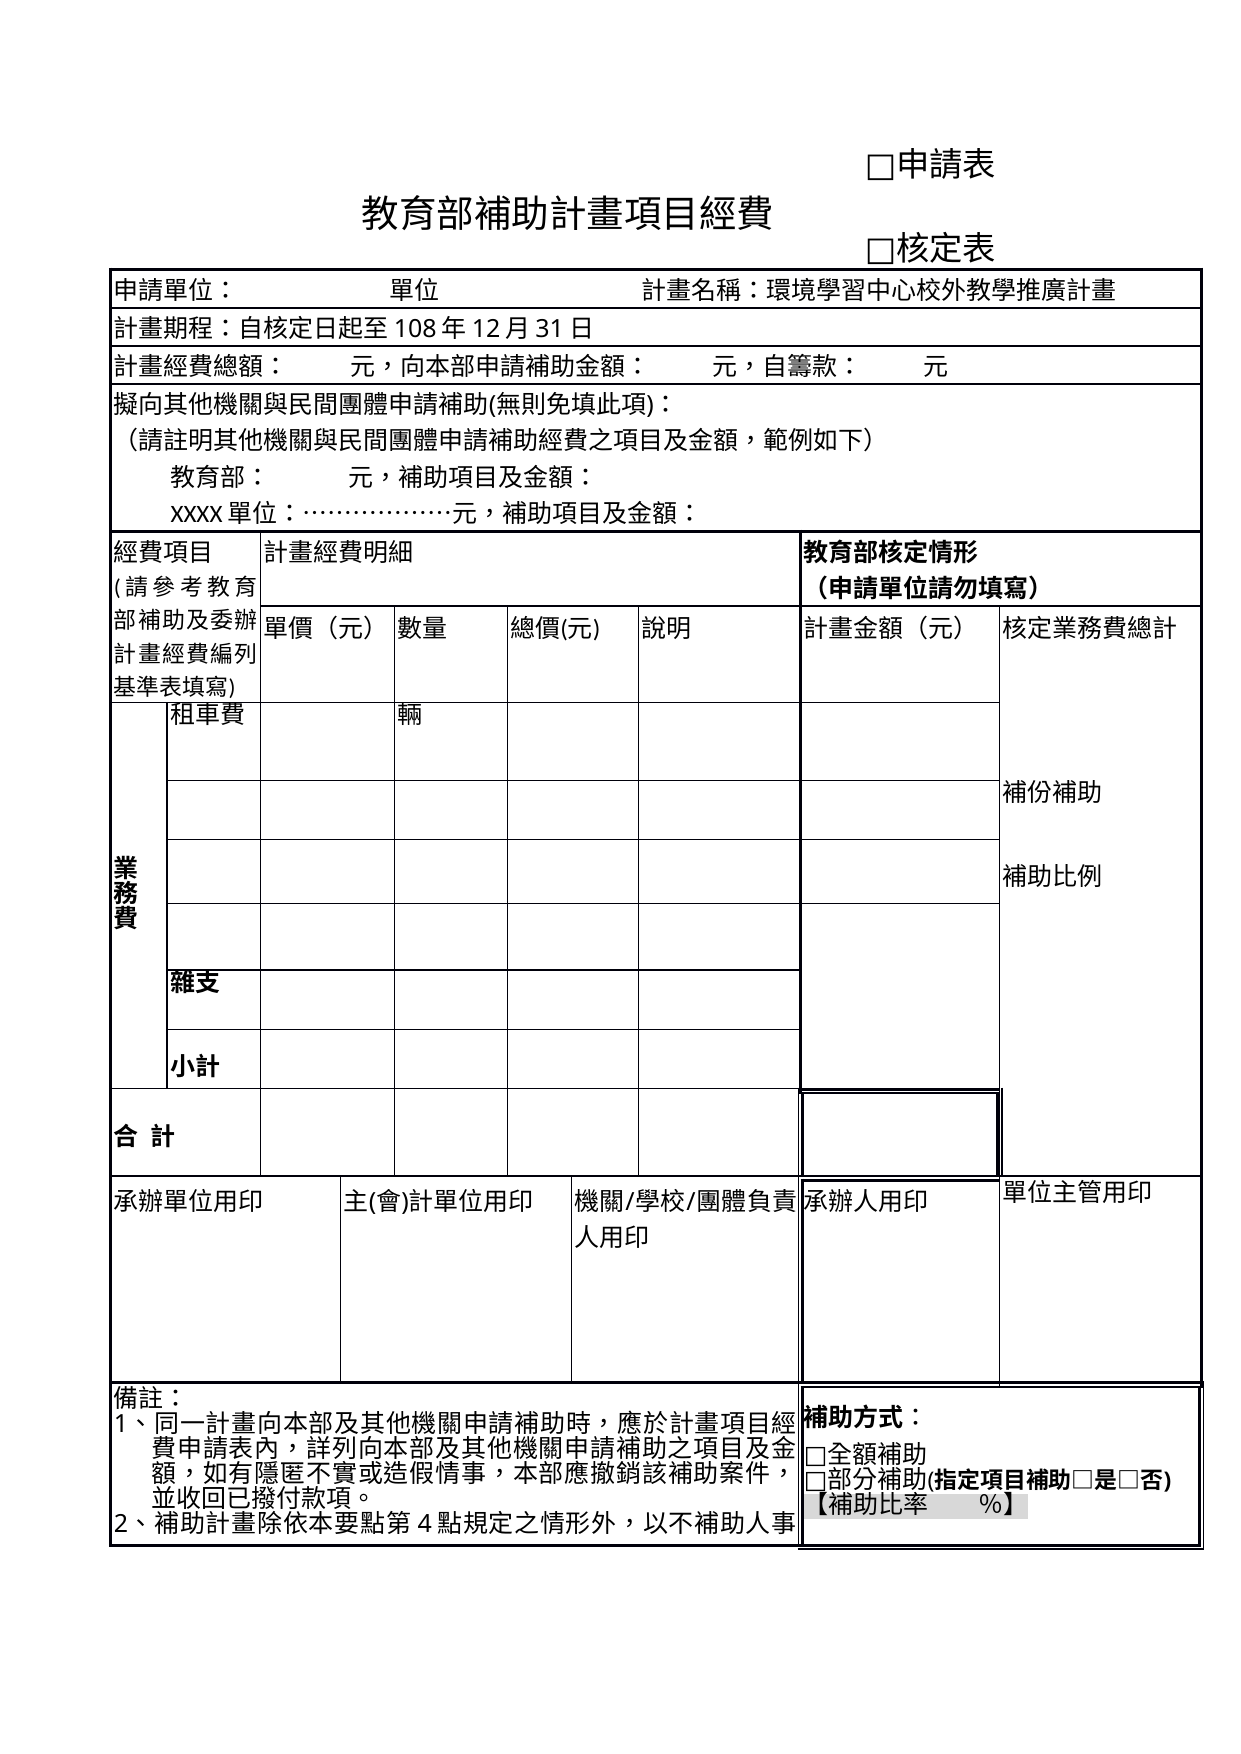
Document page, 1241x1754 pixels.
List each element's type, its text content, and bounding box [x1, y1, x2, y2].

table_cell 擬向其他機關與民間團體申請補助(無則免填此項)： （請註明其他機關與民間團體申請補助經費之項目及金額，範例如下） 教育部： 元，補助項目及金額： XXXX單位：………………元，補助項目及金額： [112, 385, 1200, 529]
table_cell 業 務 費 [112, 703, 166, 1087]
table_cell [639, 971, 799, 1028]
table_cell 小計 [168, 1030, 260, 1087]
table_cell [395, 1089, 507, 1175]
table_cell 單價（元） [261, 607, 394, 702]
table_cell [261, 703, 394, 779]
table_cell [508, 781, 638, 839]
table_cell 補助方式： □全額補助 □部分補助(指定項目補助□是□否) 【補助比率 ％】 [804, 1388, 1198, 1544]
table_cell 總價(元) [508, 607, 638, 702]
table_cell [261, 1089, 394, 1175]
table_cell 機關/學校/團體負責人用印 [572, 1177, 798, 1381]
table_cell [1122, 234, 1201, 267]
table_cell [261, 971, 394, 1028]
table_cell [802, 904, 999, 969]
table_cell 主(會)計單位用印 [341, 1177, 571, 1381]
table_cell [168, 904, 260, 969]
table_header [111, 150, 167, 201]
table_cell [261, 781, 394, 839]
table_cell 經費項目 (請參考教育部補助及委辦計畫經費編列基準表填寫) [112, 533, 260, 702]
table_cell [508, 840, 638, 903]
table_cell 計畫經費總額： 元，向本部申請補助金額： 元，自籌款： 元 [112, 347, 1200, 383]
table_cell [804, 1094, 996, 1175]
table_cell [395, 840, 507, 903]
table_header [282, 150, 409, 201]
table_cell [261, 201, 282, 234]
table_cell [508, 703, 638, 779]
table_cell 教育部核定情形 （申請單位請勿填寫） [802, 533, 1200, 605]
table_cell [395, 1030, 507, 1087]
table_cell [395, 904, 507, 969]
table_cell [802, 1029, 999, 1087]
table_cell [395, 971, 507, 1028]
table_cell 承辦單位用印 [112, 1177, 340, 1381]
table_header [167, 150, 261, 201]
table_header □申請表 [740, 150, 1122, 201]
table_cell 計畫金額（元） [802, 607, 999, 702]
table_cell [111, 234, 167, 267]
table_cell 補份補助 [1000, 780, 1200, 864]
table_cell [111, 201, 167, 234]
table_cell 輛 [395, 703, 507, 779]
table_cell 單位主管用印 [1000, 1177, 1200, 1381]
table_cell [639, 904, 799, 969]
table_cell 計畫期程：自核定日起至108年12月31日 [112, 309, 1200, 345]
table_cell [261, 234, 282, 267]
table_cell [261, 840, 394, 903]
table_cell [802, 781, 999, 839]
table_cell [167, 201, 261, 234]
table_cell [639, 703, 799, 779]
table_header [1122, 150, 1201, 201]
table_cell [261, 904, 394, 969]
table_cell [508, 1030, 638, 1087]
table_cell 數量 [395, 607, 507, 702]
table_cell [409, 234, 534, 267]
table_cell 備註： 1、同一計畫向本部及其他機關申請補助時，應於計畫項目經費申請表內，詳列向本部及其他機關申請補助之項目及金額，如有隱匿不實或造假情事，本部應撤銷該補助案件，並收回已撥付款項。 2、補助計畫除依本要點第4點規定之情形外，以不補助人事 [112, 1384, 798, 1544]
table_cell [802, 840, 999, 903]
table_cell 核定業務費總計 [1000, 607, 1200, 779]
table_cell [508, 904, 638, 969]
table_header [409, 150, 534, 201]
table_cell 計畫經費明細 [261, 533, 799, 605]
table_cell 補助比例 [1000, 864, 1200, 1175]
table_cell 計畫名稱：環境學習中心校外教學推廣計畫 [638, 271, 1200, 307]
table_cell [168, 840, 260, 903]
table_cell [508, 971, 638, 1028]
table_cell [639, 1030, 799, 1087]
table_cell 申請單位： 單位 [112, 271, 638, 307]
table_cell [282, 234, 409, 267]
table_cell [639, 840, 799, 903]
table_cell [167, 234, 261, 267]
table_cell [534, 234, 740, 267]
table_header [534, 150, 740, 201]
table_cell [802, 703, 999, 779]
table_cell [395, 781, 507, 839]
table_cell [168, 781, 260, 839]
table_header [261, 150, 282, 201]
table_cell 承辦人用印 [804, 1182, 999, 1381]
table_cell [802, 969, 999, 1028]
table_cell 合 計 [112, 1089, 260, 1175]
table_cell 租車費 [168, 703, 260, 779]
table_cell □核定表 [740, 234, 1122, 267]
table_cell 說明 [639, 607, 799, 702]
table_cell [508, 1089, 638, 1175]
table_cell [639, 1089, 798, 1175]
table_cell 雜支 [168, 971, 260, 1028]
table_cell [261, 1030, 394, 1087]
table_cell 教育部補助計畫項目經費 [282, 201, 1122, 234]
table_cell [1122, 201, 1201, 234]
table_cell [639, 781, 799, 839]
